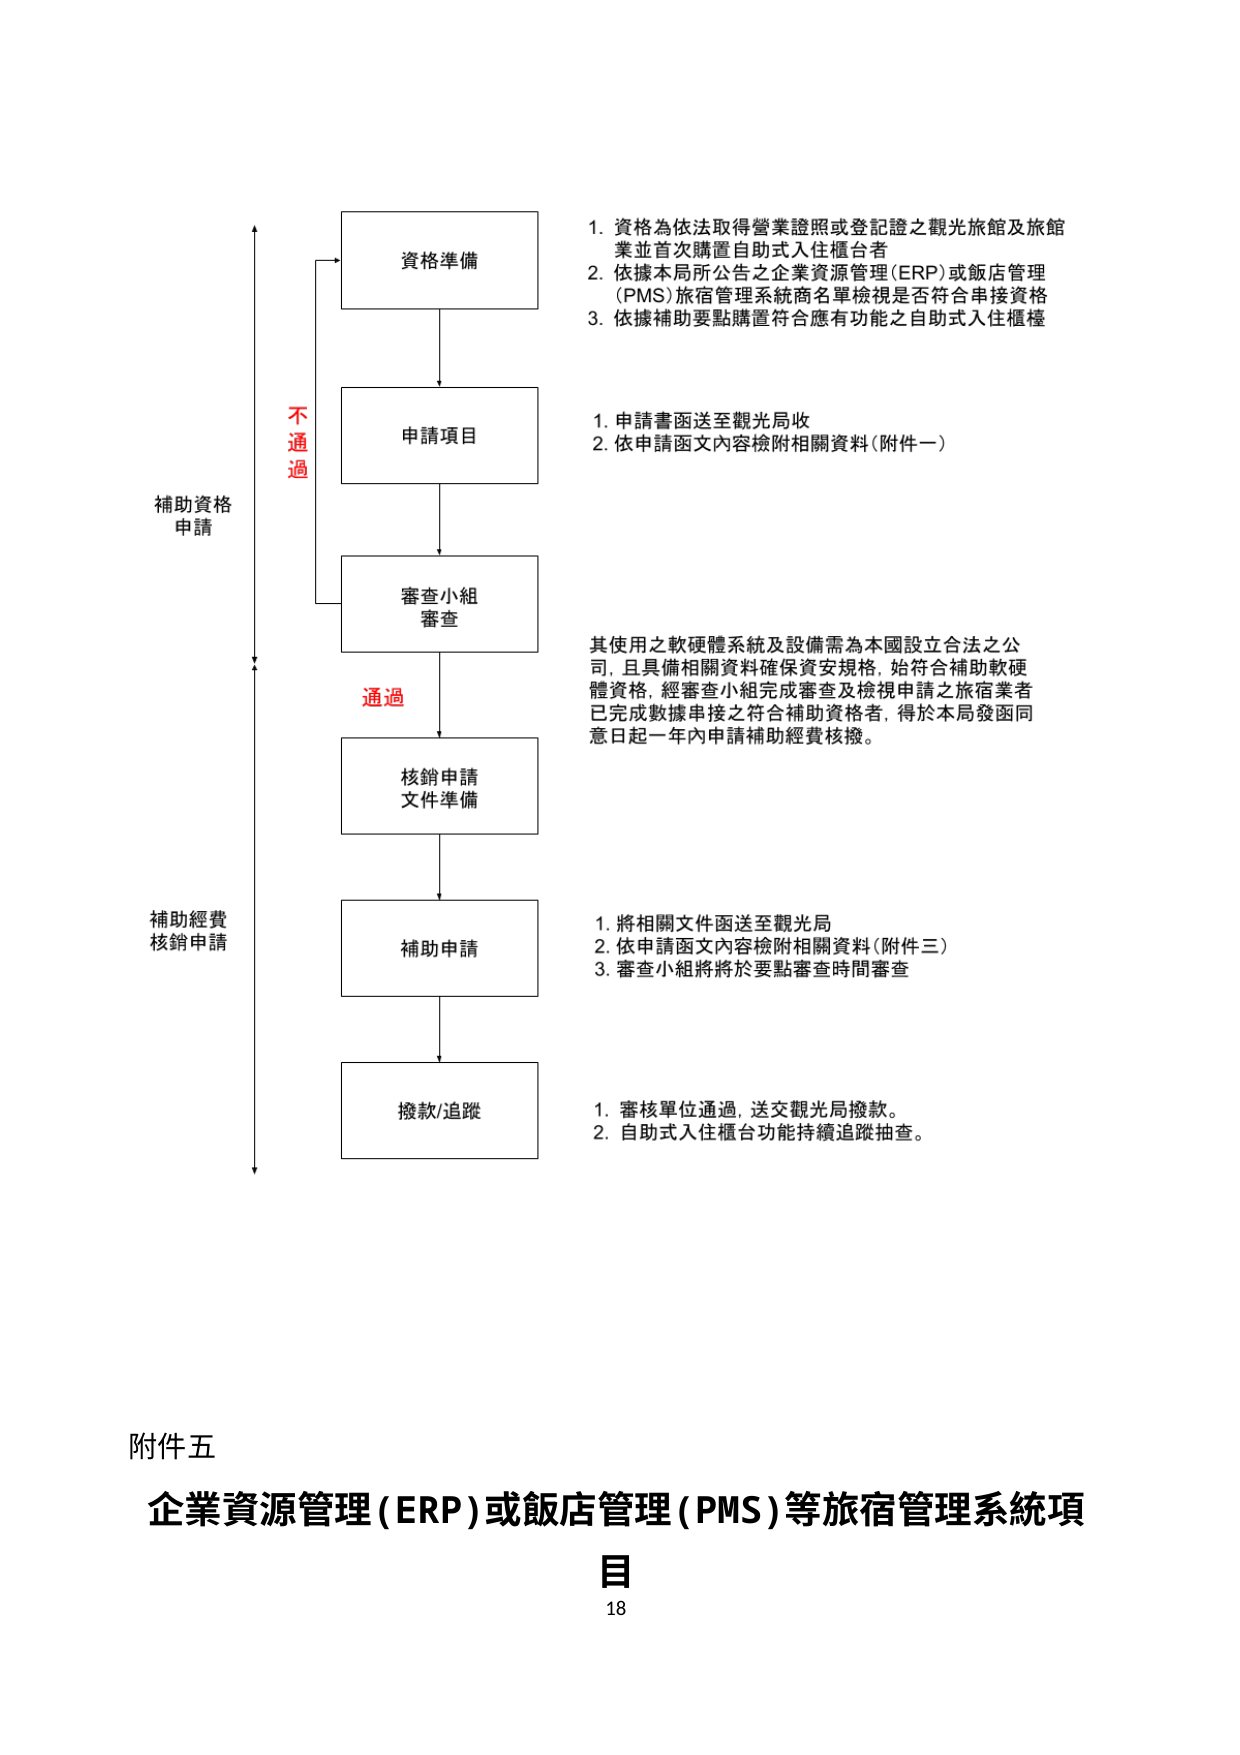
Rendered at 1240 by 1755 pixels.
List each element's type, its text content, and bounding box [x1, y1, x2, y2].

text 企業資源管理(ERP)或飯店管理(PMS)等旅宿管理系統項目 [128, 1465, 1103, 1590]
picture [128, 111, 1103, 1215]
text 附件五 [128, 1403, 1103, 1465]
